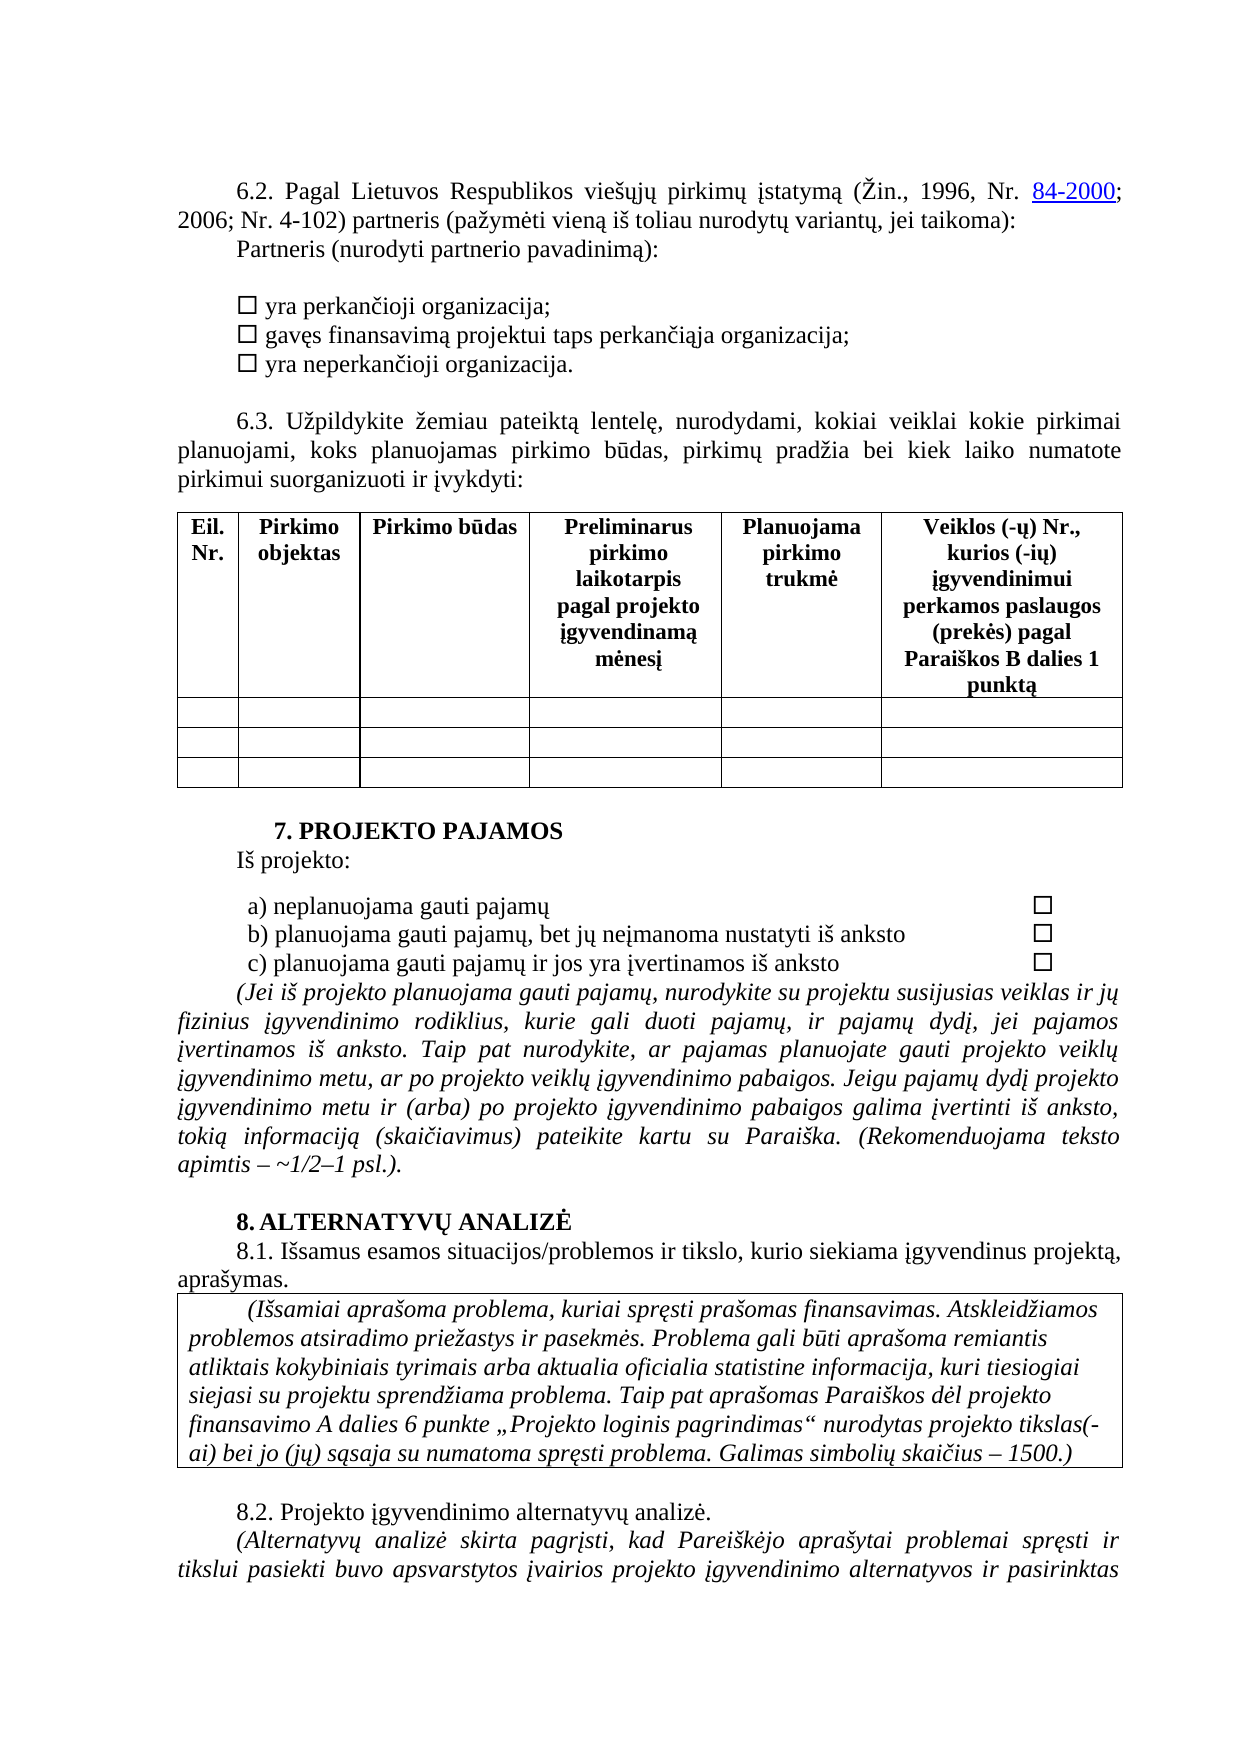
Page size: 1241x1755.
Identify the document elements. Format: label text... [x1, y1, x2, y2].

text 6.2. Pagal Lietuvos Respublikos viešųjų pirkimų įstatymą (Žin., 1996, Nr. 84-2000; 2006; Nr. 4-102) partneris (pažymėti vieną iš toliau nurodytų variantų, jei taikoma): [177, 176, 1122, 234]
table_header a) neplanuojama gauti pajamų [177, 891, 963, 919]
text 7. PROJEKTO PAJAMOS [215, 816, 1122, 845]
text 8. ALTERNATYVŲ ANALIZĖ [177, 1207, 1122, 1236]
table_cell [239, 698, 359, 727]
table_header Planuojama pirkimo trukmė [722, 513, 881, 697]
text Partneris (nurodyti partnerio pavadinimą): [177, 234, 1122, 263]
table_cell [722, 728, 881, 757]
table_cell [178, 698, 238, 727]
table_header Eil. Nr. [178, 513, 238, 697]
table_cell [239, 758, 359, 787]
table_cell [882, 758, 1122, 787]
table_cell [882, 698, 1122, 727]
text [] yra perkančioji organizacija; [177, 291, 1122, 320]
table_cell [722, 758, 881, 787]
table_cell [530, 728, 721, 757]
table_cell [361, 758, 529, 787]
table_cell [530, 758, 721, 787]
text 6.3. Užpildykite žemiau pateiktą lentelę, nurodydami, kokiai veiklai kokie pirkimai planuojami, koks planuojamas pirkimo būdas, pirkimų pradžia bei kiek laiko numatote pirkimui suorganizuoti ir įvykdyti: [177, 406, 1122, 493]
table_header Pirkimo būdas [361, 513, 529, 697]
table_header Veiklos (-ų) Nr., kurios (-ių) įgyvendinimui perkamos paslaugos (prekės) pagal Paraiškos B dalies 1 punktą [882, 513, 1122, 697]
table_cell [178, 758, 238, 787]
text 8.1. Išsamus esamos situacijos/problemos ir tikslo, kurio siekiama įgyvendinus projektą, aprašymas. [177, 1236, 1122, 1293]
text (Jei iš projekto planuojama gauti pajamų, nurodykite su projektu susijusias veiklas ir jų fizinius įgyvendinimo rodiklius, kurie gali duoti pajamų, ir pajamų dydį, jei pajamos įvertinamos iš anksto. Taip pat nurodykite, ar pajamas planuojate gauti projekto veiklų įgyvendinimo metu, ar po projekto veiklų įgyvendinimo pabaigos. Jeigu pajamų dydį projekto įgyvendinimo metu ir (arba) po projekto įgyvendinimo pabaigos galima įvertinti iš anksto, tokią informaciją (skaičiavimus) pateikite kartu su Paraiška. (Rekomenduojama teksto apimtis – ~1/2–1 psl.). [177, 977, 1122, 1178]
table_cell [] [964, 948, 1122, 977]
text [] yra neperkančioji organizacija. [177, 349, 1122, 378]
table_cell [] [964, 920, 1122, 948]
text 8.2. Projekto įgyvendinimo alternatyvų analizė. [177, 1497, 1122, 1525]
text (Alternatyvų analizė skirta pagrįsti, kad Pareiškėjo aprašytai problemai spręsti ir tikslui pasiekti buvo apsvarstytos įvairios projekto įgyvendinimo alternatyvos ir pasirinktas [177, 1525, 1122, 1583]
table_cell c) planuojama gauti pajamų ir jos yra įvertinamos iš anksto [177, 948, 963, 977]
table_cell [361, 698, 529, 727]
table_header Preliminarus pirkimo laikotarpis pagal projekto įgyvendinamą mėnesį [530, 513, 721, 697]
table_cell b) planuojama gauti pajamų, bet jų neįmanoma nustatyti iš anksto [177, 920, 963, 948]
table_cell [882, 728, 1122, 757]
table_header Pirkimo objektas [239, 513, 359, 697]
table_cell [722, 698, 881, 727]
text Iš projekto: [177, 845, 1122, 874]
table_cell [178, 728, 238, 757]
text [] gavęs finansavimą projektui taps perkančiąja organizacija; [177, 320, 1122, 349]
table_header [] [964, 891, 1122, 919]
table_cell [361, 728, 529, 757]
table_cell [530, 698, 721, 727]
table_header (Išsamiai aprašoma problema, kuriai spręsti prašomas finansavimas. Atskleidžiamos problemos atsiradimo priežastys ir pasekmės. Problema gali būti aprašoma remiantis atliktais kokybiniais tyrimais arba aktualia oficialia statistine informacija, kuri tiesiogiai siejasi su projektu sprendžiama problema. Taip pat aprašomas Paraiškos dėl projekto finansavimo A dalies 6 punkte „Projekto loginis pagrindimas“ nurodytas projekto tikslas(-ai) bei jo (jų) sąsaja su numatoma spręsti problema. Galimas simbolių skaičius – 1500.) [178, 1294, 1122, 1467]
table_cell [239, 728, 359, 757]
